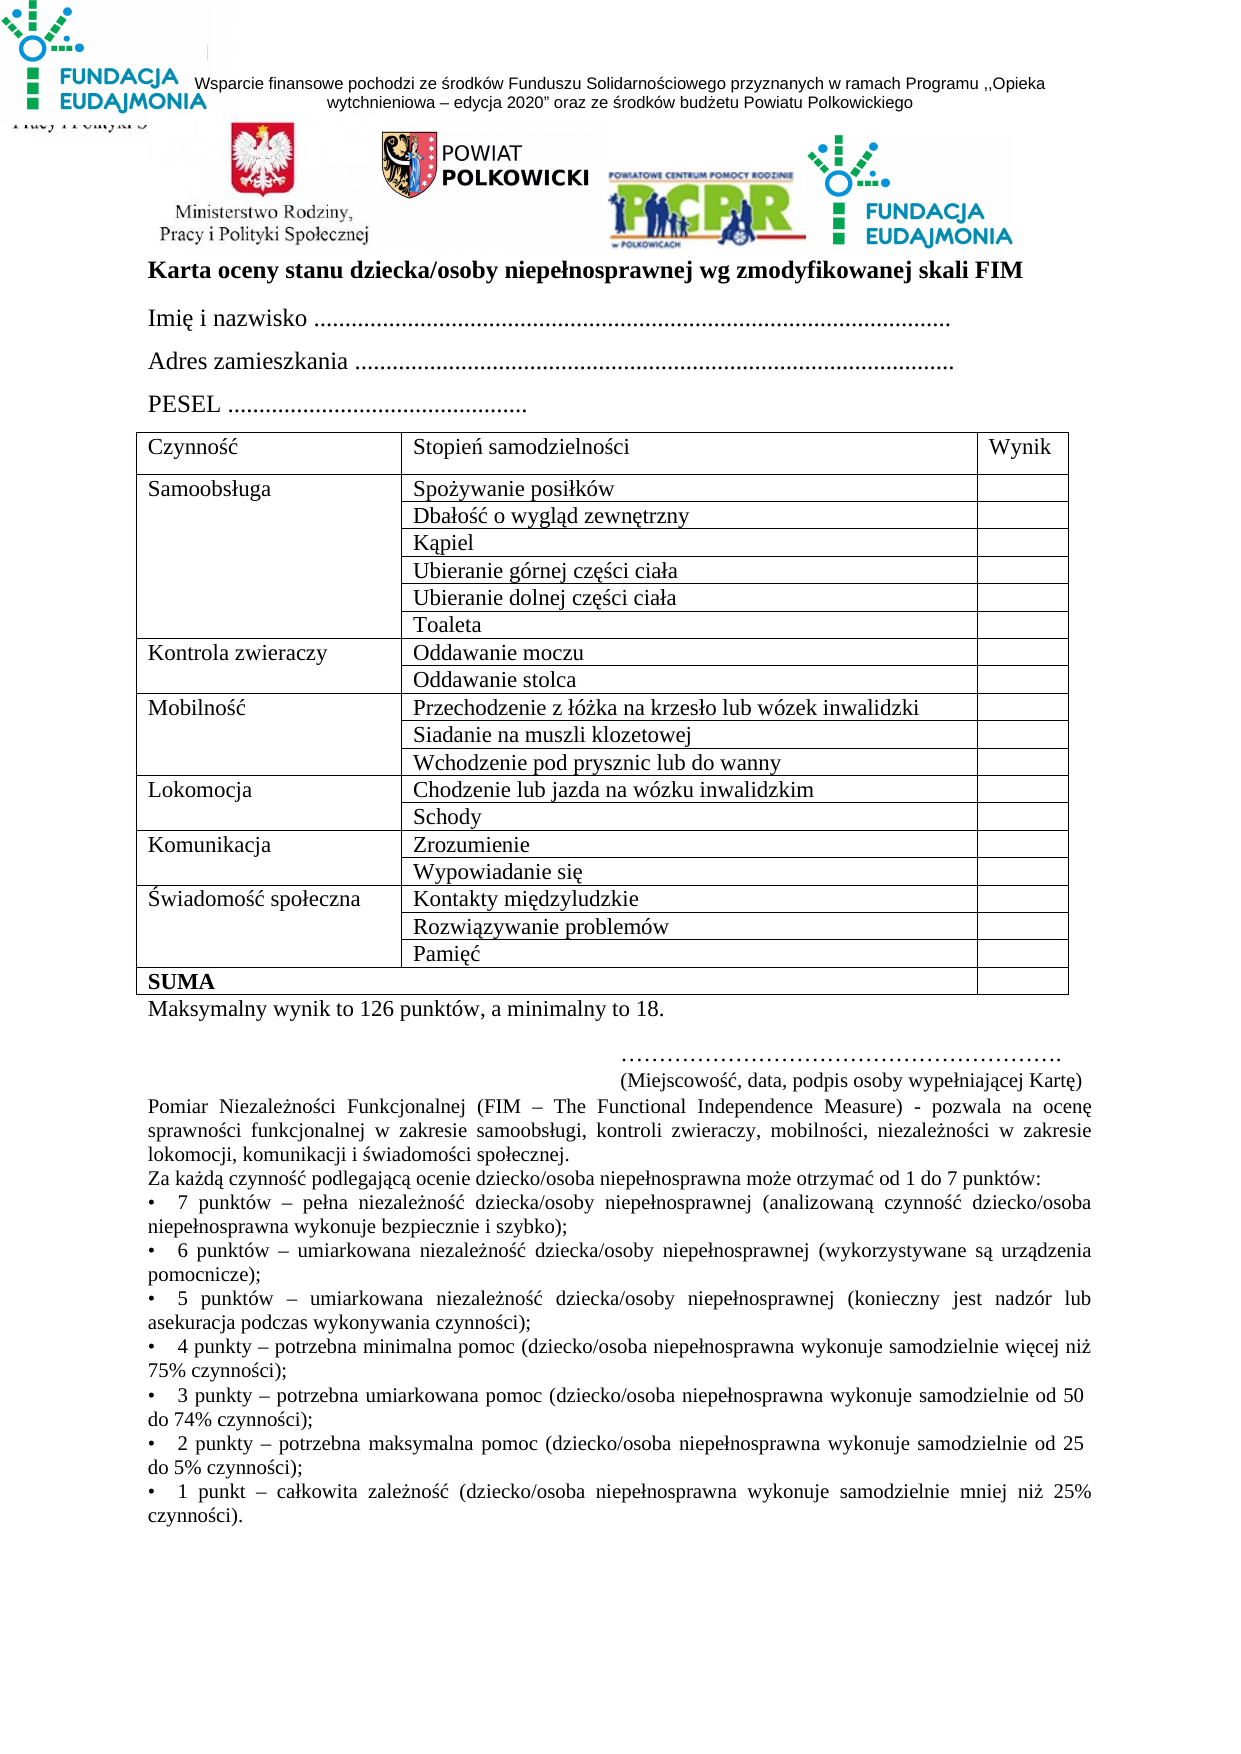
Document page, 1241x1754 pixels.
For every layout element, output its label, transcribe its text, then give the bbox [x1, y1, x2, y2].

text • 7 punktów – pełna niezależność dziecka/osoby niepełnosprawnej (analizowaną czynność dziecko/osoba niepełnosprawna wykonuje bezpiecznie i szybko); [148, 1190, 1093, 1238]
table_cell [978, 831, 1068, 857]
table_cell [978, 940, 1068, 967]
table_cell Przechodzenie z łóżka na krzesło lub wózek inwalidzki [402, 694, 977, 720]
text …………………………………………………. [620, 1040, 1093, 1066]
table_cell [978, 776, 1068, 802]
table_cell Oddawanie stolca [402, 666, 977, 693]
text • 5 punktów – umiarkowana niezależność dziecka/osoby niepełnosprawnej (konieczny jest nadzór lub asekuracja podczas wykonywania czynności); [148, 1286, 1093, 1334]
table_cell [978, 529, 1068, 556]
table_cell [978, 666, 1068, 693]
text • 4 punkty – potrzebna minimalna pomoc (dziecko/osoba niepełnosprawna wykonuje samodzielnie więcej niż 75% czynności); [148, 1334, 1093, 1382]
table_header Stopień samodzielności [402, 433, 977, 473]
text Pomiar Niezależności Funkcjonalnej (FIM – The Functional Independence Measure) - pozwala na ocenę sprawności funkcjonalnej w zakresie samoobsługi, kontroli zwieraczy, mobilności, niezależności w zakresie lokomocji, komunikacji i świadomości społecznej. [148, 1094, 1093, 1166]
table_cell [978, 502, 1068, 528]
text Imię i nazwisko ...................................................................................................... [148, 303, 1093, 331]
text Maksymalny wynik to 126 punktów, a minimalny to 18. [148, 995, 1093, 1021]
table_cell Lokomocja [137, 776, 401, 830]
table_cell [978, 639, 1068, 665]
table_cell [978, 886, 1068, 912]
text • 3 punkty – potrzebna umiarkowana pomoc (dziecko/osoba niepełnosprawna wykonuje samodzielnie od 50 do 74% czynności); [148, 1382, 1093, 1431]
table_header Czynność [137, 433, 401, 473]
table_cell Świadomość społeczna [137, 886, 401, 967]
table_cell [978, 584, 1068, 611]
text Karta oceny stanu dziecka/osoby niepełnosprawnej wg zmodyfikowanej skali FIM [148, 255, 1093, 284]
picture [0, 0, 1013, 250]
table_cell Kontrola zwieraczy [137, 639, 401, 693]
text Adres zamieszkania ................................................................................................ [148, 346, 1093, 374]
table_cell Samoobsługa [137, 475, 401, 638]
table_cell Rozwiązywanie problemów [402, 913, 977, 939]
table_cell SUMA [137, 968, 977, 994]
table_cell [978, 475, 1068, 501]
table_cell Chodzenie lub jazda na wózku inwalidzkim [402, 776, 977, 802]
text PESEL ................................................ [148, 389, 1093, 418]
text Za każdą czynność podlegającą ocenie dziecko/osoba niepełnosprawna może otrzymać od 1 do 7 punktów: [148, 1166, 1093, 1190]
table_cell Mobilność [137, 694, 401, 775]
table_cell [978, 749, 1068, 775]
text • 1 punkt – całkowita zależność (dziecko/osoba niepełnosprawna wykonuje samodzielnie mniej niż 25% czynności). [148, 1479, 1093, 1527]
table_cell Wypowiadanie się [402, 858, 977, 884]
table_cell Schody [402, 803, 977, 830]
table_cell [978, 694, 1068, 720]
table_cell Pamięć [402, 940, 977, 967]
table_cell [978, 968, 1068, 994]
table_cell Wchodzenie pod prysznic lub do wanny [402, 749, 977, 775]
table_cell Toaleta [402, 612, 977, 638]
table_cell [978, 557, 1068, 583]
text (Miejscowość, data, podpis osoby wypełniającej Kartę) [620, 1068, 1093, 1092]
table_cell Oddawanie moczu [402, 639, 977, 665]
table_cell Ubieranie dolnej części ciała [402, 584, 977, 611]
table_cell Kontakty międzyludzkie [402, 886, 977, 912]
text • 2 punkty – potrzebna maksymalna pomoc (dziecko/osoba niepełnosprawna wykonuje samodzielnie od 25 do 5% czynności); [148, 1431, 1093, 1479]
table_cell Komunikacja [137, 831, 401, 884]
text • 6 punktów – umiarkowana niezależność dziecka/osoby niepełnosprawnej (wykorzystywane są urządzenia pomocnicze); [148, 1238, 1093, 1286]
table_cell [978, 721, 1068, 747]
table_cell Kąpiel [402, 529, 977, 556]
table_cell [978, 803, 1068, 830]
table_cell Dbałość o wygląd zewnętrzny [402, 502, 977, 528]
table_cell Spożywanie posiłków [402, 475, 977, 501]
table_cell [978, 612, 1068, 638]
table_header Wynik [978, 433, 1068, 473]
table_cell Zrozumienie [402, 831, 977, 857]
table_cell Siadanie na muszli klozetowej [402, 721, 977, 747]
table_cell [978, 858, 1068, 884]
table_cell Ubieranie górnej części ciała [402, 557, 977, 583]
table_cell [978, 913, 1068, 939]
